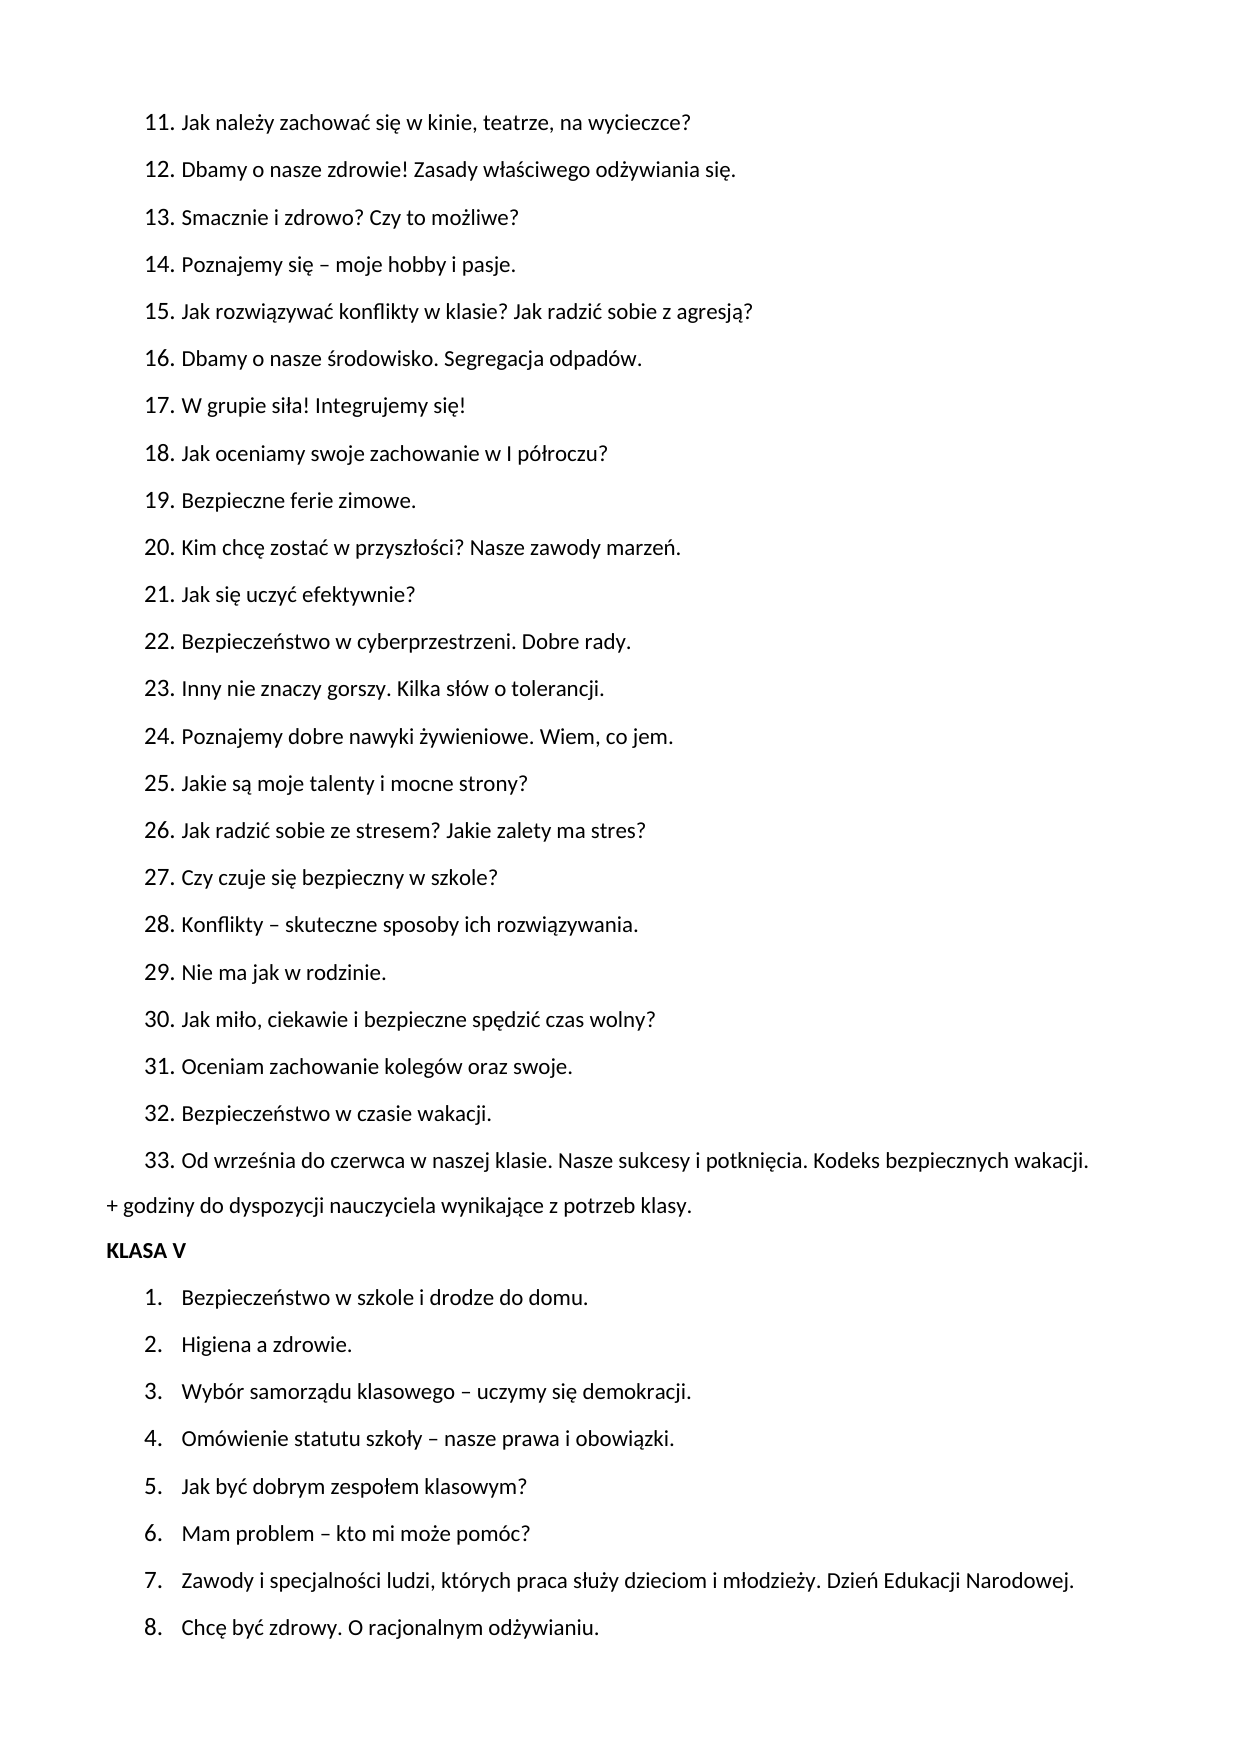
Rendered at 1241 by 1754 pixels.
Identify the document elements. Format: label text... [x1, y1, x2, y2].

list Higiena a zdrowie. [144, 1328, 1134, 1359]
list Poznajemy dobre nawyki żywieniowe. Wiem, co jem. [144, 720, 1134, 750]
list Bezpieczeństwo w cyberprzestrzeni. Dobre rady. [144, 625, 1134, 656]
list Wybór samorządu klasowego – uczymy się demokracji. [144, 1375, 1134, 1406]
list Kim chcę zostać w przyszłości? Nasze zawody marzeń. [144, 531, 1134, 562]
list Jak należy zachować się w kinie, teatrze, na wycieczce? [144, 106, 1134, 137]
list Jak radzić sobie ze stresem? Jakie zalety ma stres? [144, 814, 1134, 845]
list Jakie są moje talenty i mocne strony? [144, 767, 1134, 797]
list Jak rozwiązywać konflikty w klasie? Jak radzić sobie z agresją? [144, 295, 1134, 326]
list Jak być dobrym zespołem klasowym? [144, 1470, 1134, 1500]
list Inny nie znaczy gorszy. Kilka słów o tolerancji. [144, 673, 1134, 703]
text KLASA V [106, 1236, 1134, 1264]
list W grupie siła! Integrujemy się! [144, 389, 1134, 420]
list Mam problem – kto mi może pomóc? [144, 1517, 1134, 1547]
text + godziny do dyspozycji nauczyciela wynikające z potrzeb klasy. [106, 1192, 1134, 1220]
list Dbamy o nasze środowisko. Segregacja odpadów. [144, 342, 1134, 373]
list Poznajemy się – moje hobby i pasje. [144, 248, 1134, 278]
list Smacznie i zdrowo? Czy to możliwe? [144, 201, 1134, 231]
list Jak miło, ciekawie i bezpieczne spędzić czas wolny? [144, 1003, 1134, 1033]
list Omówienie statutu szkoły – nasze prawa i obowiązki. [144, 1423, 1134, 1453]
list Dbamy o nasze zdrowie! Zasady właściwego odżywiania się. [144, 153, 1134, 184]
list Zawody i specjalności ludzi, których praca służy dzieciom i młodzieży. Dzień Edukacji Narodowej. [144, 1564, 1134, 1595]
list Oceniam zachowanie kolegów oraz swoje. [144, 1050, 1134, 1081]
list Jak się uczyć efektywnie? [144, 578, 1134, 609]
list Chcę być zdrowy. O racjonalnym odżywianiu. [144, 1611, 1134, 1642]
list Bezpieczne ferie zimowe. [144, 484, 1134, 514]
list Konflikty – skuteczne sposoby ich rozwiązywania. [144, 908, 1134, 939]
list Bezpieczeństwo w czasie wakacji. [144, 1097, 1134, 1128]
list Jak oceniamy swoje zachowanie w I półroczu? [144, 437, 1134, 467]
list Czy czuje się bezpieczny w szkole? [144, 861, 1134, 892]
list Nie ma jak w rodzinie. [144, 956, 1134, 986]
list Od września do czerwca w naszej klasie. Nasze sukcesy i potknięcia. Kodeks bezpiecznych wakacji. [144, 1144, 1134, 1175]
list Bezpieczeństwo w szkole i drodze do domu. [144, 1281, 1134, 1312]
